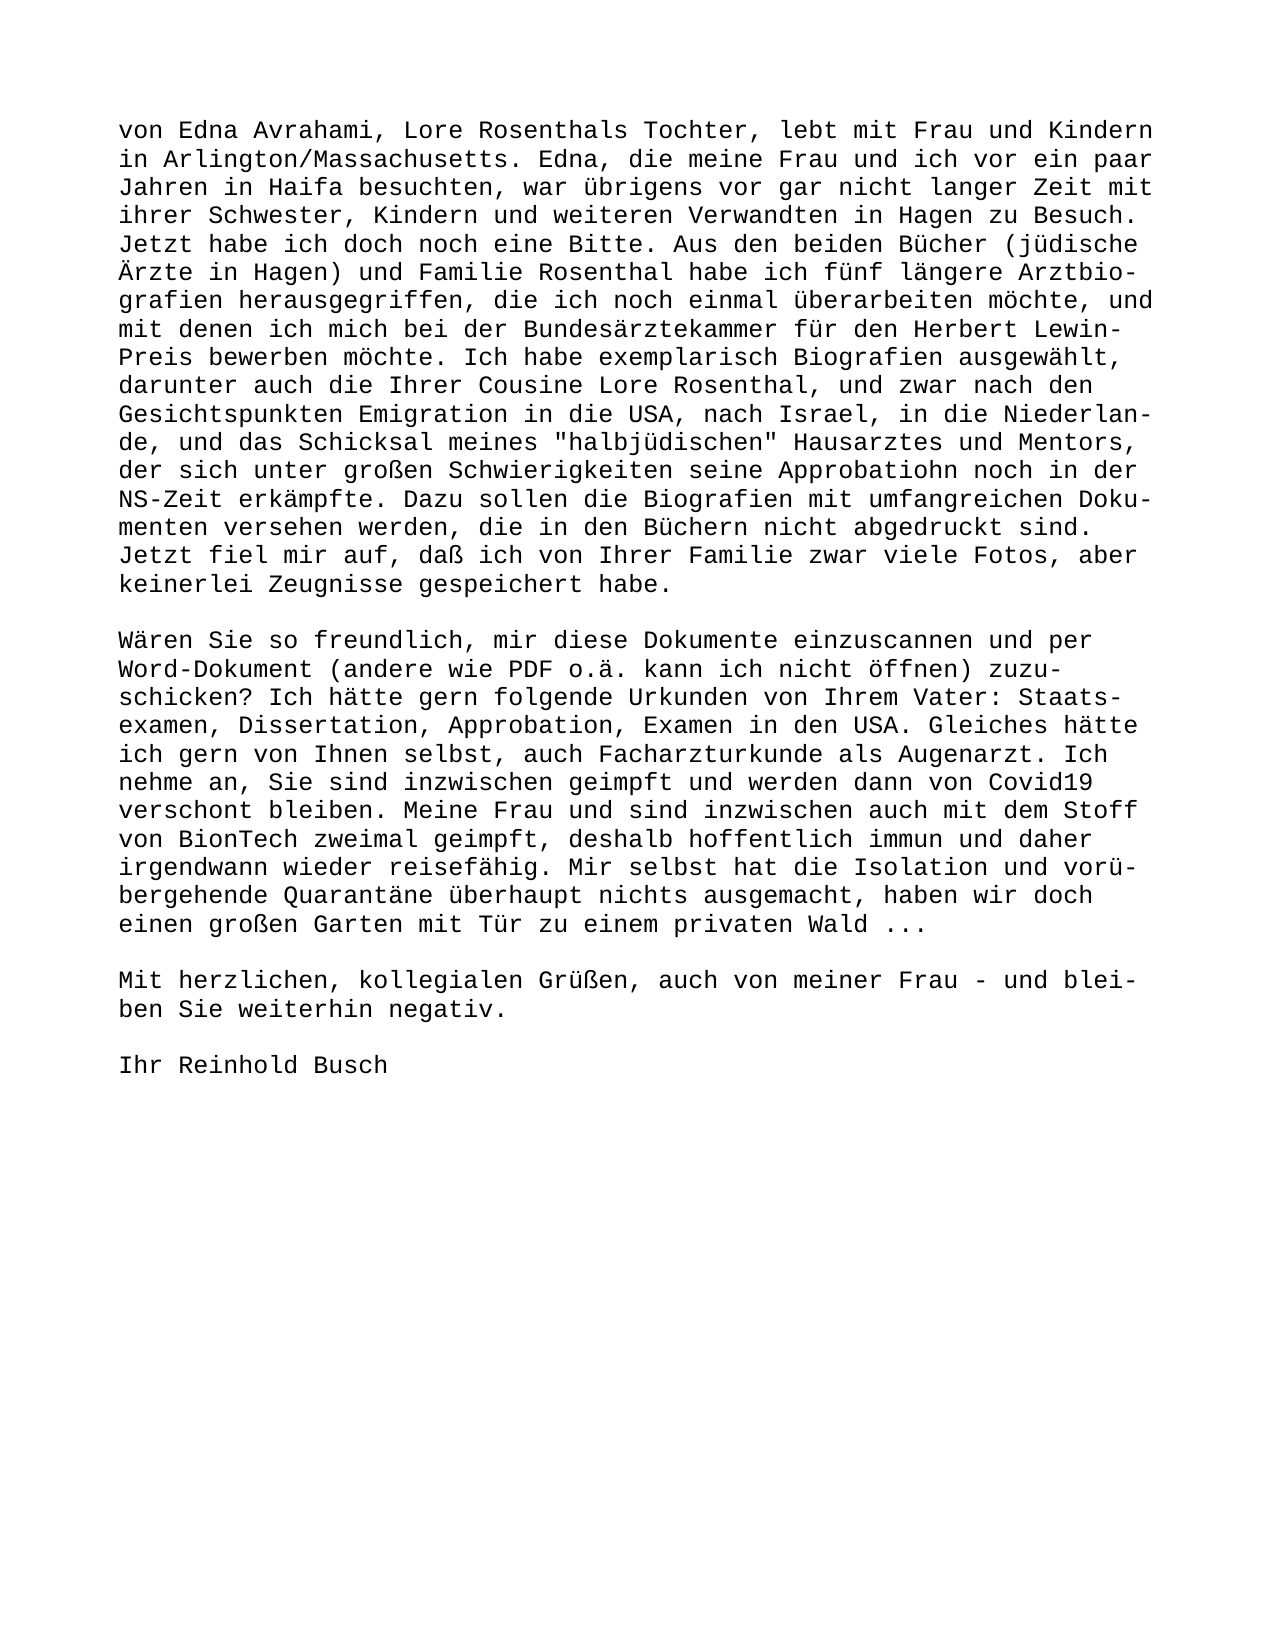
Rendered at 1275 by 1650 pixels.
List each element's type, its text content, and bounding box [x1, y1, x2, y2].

text Jetzt habe ich doch noch eine Bitte. Aus den beiden Bücher (jüdische Ärzte in Hagen) und Familie Rosenthal habe ich fünf längere Arztbio-grafien herausgegriffen, die ich noch einmal überarbeiten möchte, und mit denen ich mich bei der Bundesärztekammer für den Herbert Lewin-Preis bewerben möchte. Ich habe exemplarisch Biografien ausgewählt, darunter auch die Ihrer Cousine Lore Rosenthal, und zwar nach den Gesichtspunkten Emigration in die USA, nach Israel, in die Niederlan-de, und das Schicksal meines "halbjüdischen" Hausarztes und Mentors, der sich unter großen Schwierigkeiten seine Approbatiohn noch in der NS-Zeit erkämpfte. Dazu sollen die Biografien mit umfangreichen Doku-menten versehen werden, die in den Büchern nicht abgedruckt sind. Jetzt fiel mir auf, daß ich von Ihrer Familie zwar viele Fotos, aber keinerlei Zeugnisse gespeichert habe. [118, 231, 1157, 600]
text Ihr Reinhold Busch [118, 1053, 1157, 1081]
text von Edna Avrahami, Lore Rosenthals Tochter, lebt mit Frau und Kindern in Arlington/Massachusetts. Edna, die meine Frau und ich vor ein paar Jahren in Haifa besuchten, war übrigens vor gar nicht langer Zeit mit ihrer Schwester, Kindern und weiteren Verwandten in Hagen zu Besuch. [118, 118, 1157, 231]
text Mit herzlichen, kollegialen Grüßen, auch von meiner Frau - und blei-ben Sie weiterhin negativ. [118, 968, 1157, 1025]
text Wären Sie so freundlich, mir diese Dokumente einzuscannen und per Word-Dokument (andere wie PDF o.ä. kann ich nicht öffnen) zuzu-schicken? Ich hätte gern folgende Urkunden von Ihrem Vater: Staats-examen, Dissertation, Approbation, Examen in den USA. Gleiches hätte ich gern von Ihnen selbst, auch Facharzturkunde als Augenarzt. Ich nehme an, Sie sind inzwischen geimpft und werden dann von Covid19 verschont bleiben. Meine Frau und sind inzwischen auch mit dem Stoff von BionTech zweimal geimpft, deshalb hoffentlich immun und daher irgendwann wieder reisefähig. Mir selbst hat die Isolation und vorü-bergehende Quarantäne überhaupt nichts ausgemacht, haben wir doch einen großen Garten mit Tür zu einem privaten Wald ... [118, 628, 1157, 940]
